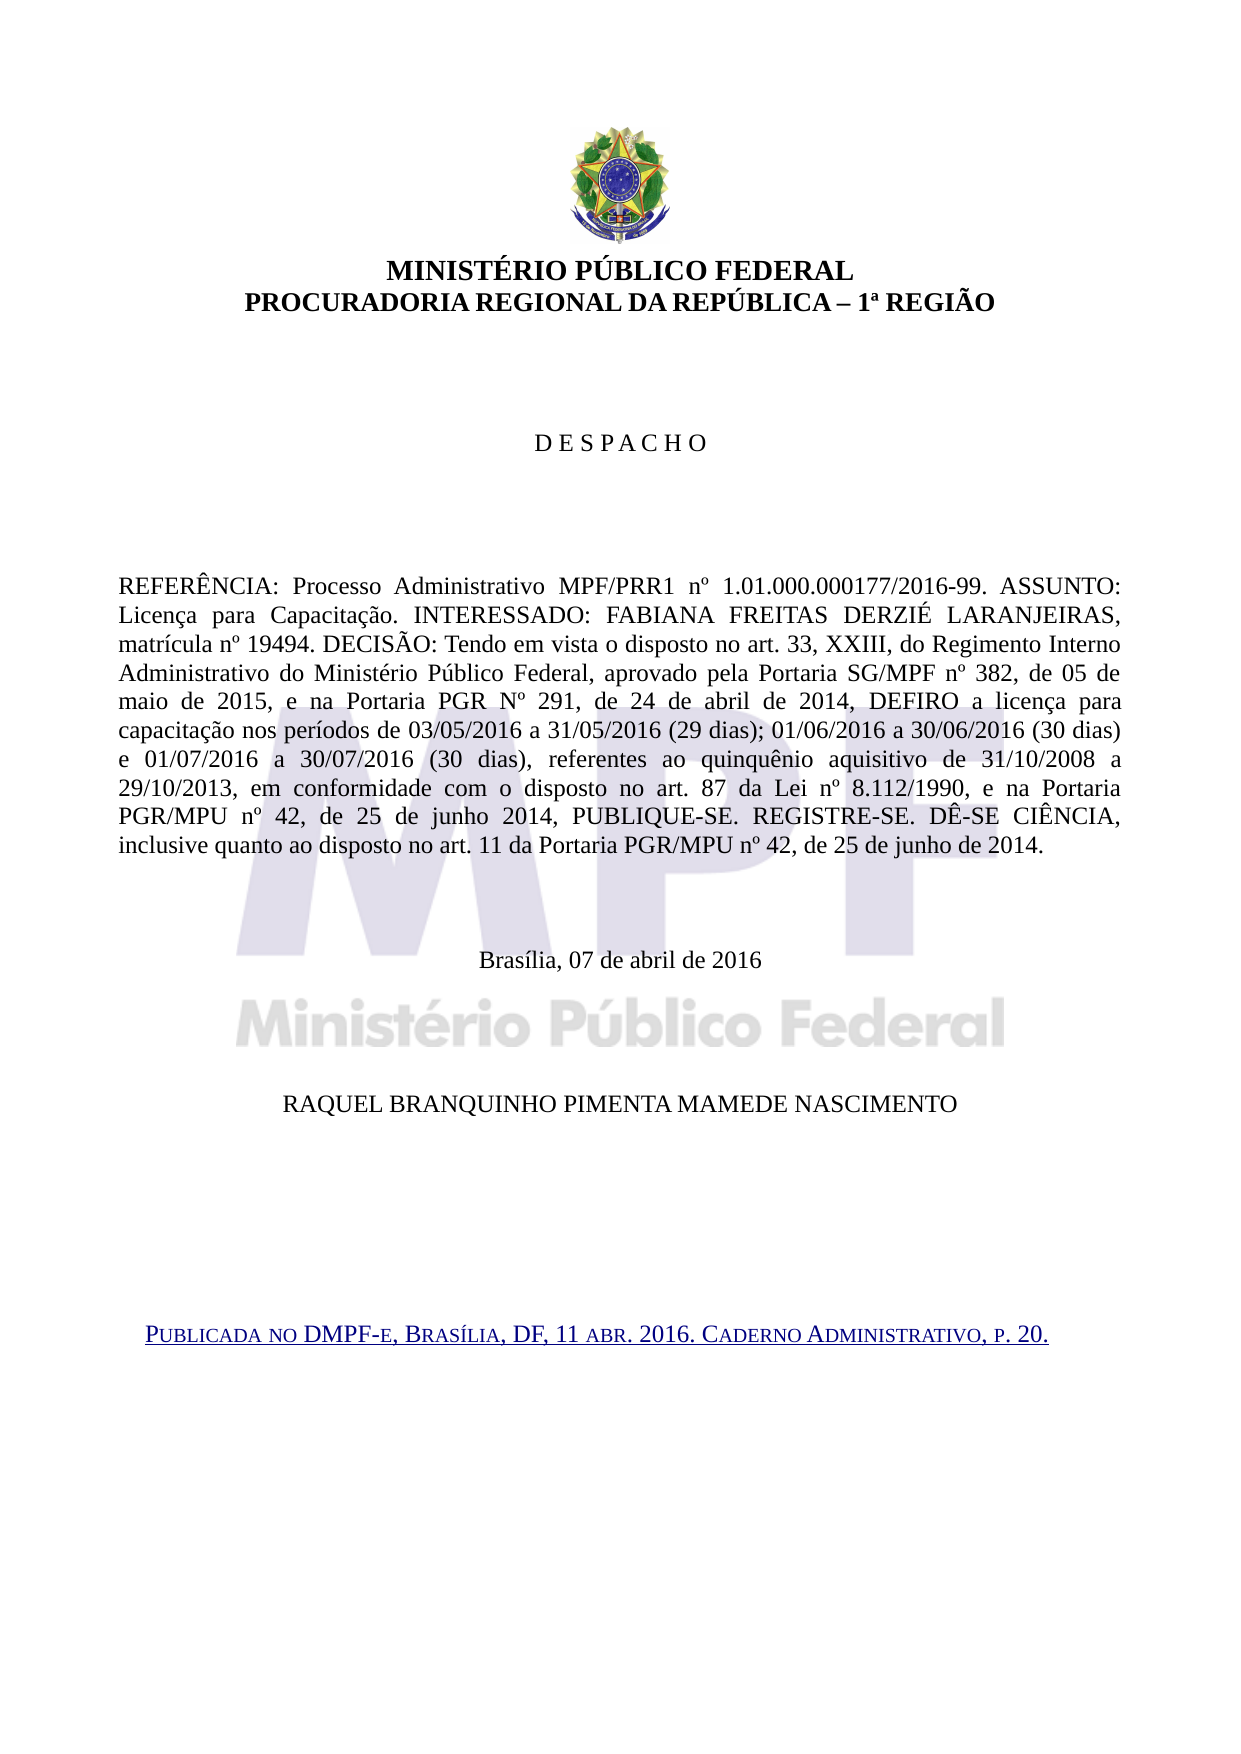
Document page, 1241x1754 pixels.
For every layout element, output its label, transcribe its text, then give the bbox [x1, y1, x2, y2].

text MINISTÉRIO PÚBLICO FEDERAL [118, 253, 1122, 286]
picture [236, 859, 1004, 945]
picture [236, 974, 1004, 1047]
text RAQUEL BRANQUINHO PIMENTA MAMEDE NASCIMENTO [118, 1089, 1122, 1118]
text Publicada no DMPF-e, Brasília, DF, 11 abr. 2016. Caderno Administrativo, p. 20. [143, 1319, 1102, 1348]
text REFERÊNCIA: Processo Administrativo MPF/PRR1 nº 1.01.000.000177/2016-99. ASSUNTO: Licença para Capacitação. INTERESSADO: FABIANA FREITAS DERZIÉ LARANJEIRAS, matrícula nº 19494. DECISÃO: Tendo em vista o disposto no art. 33, XXIII, do Regimento Interno Administrativo do Ministério Público Federal, aprovado pela Portaria SG/MPF nº 382, de 05 de maio de 2015, e na Portaria PGR Nº 291, de 24 de abril de 2014, DEFIRO a licença para capacitação nos períodos de 03/05/2016 a 31/05/2016 (29 dias); 01/06/2016 a 30/06/2016 (30 dias) e 01/07/2016 a 30/07/2016 (30 dias), referentes ao quinquênio aquisitivo de 31/10/2008 a 29/10/2013, em conformidade com o disposto no art. 87 da Lei nº 8.112/1990, e na Portaria PGR/MPU nº 42, de 25 de junho 2014, PUBLIQUE-SE. REGISTRE-SE. DÊ-SE CIÊNCIA, inclusive quanto ao disposto no art. 11 da Portaria PGR/MPU nº 42, de 25 de junho de 2014. [118, 571, 1122, 859]
text Brasília, 07 de abril de 2016 [118, 945, 1122, 974]
text PROCURADORIA REGIONAL DA REPÚBLICA – 1ª REGIÃO [0, 286, 1240, 317]
text D E S P A C H O [118, 428, 1122, 456]
